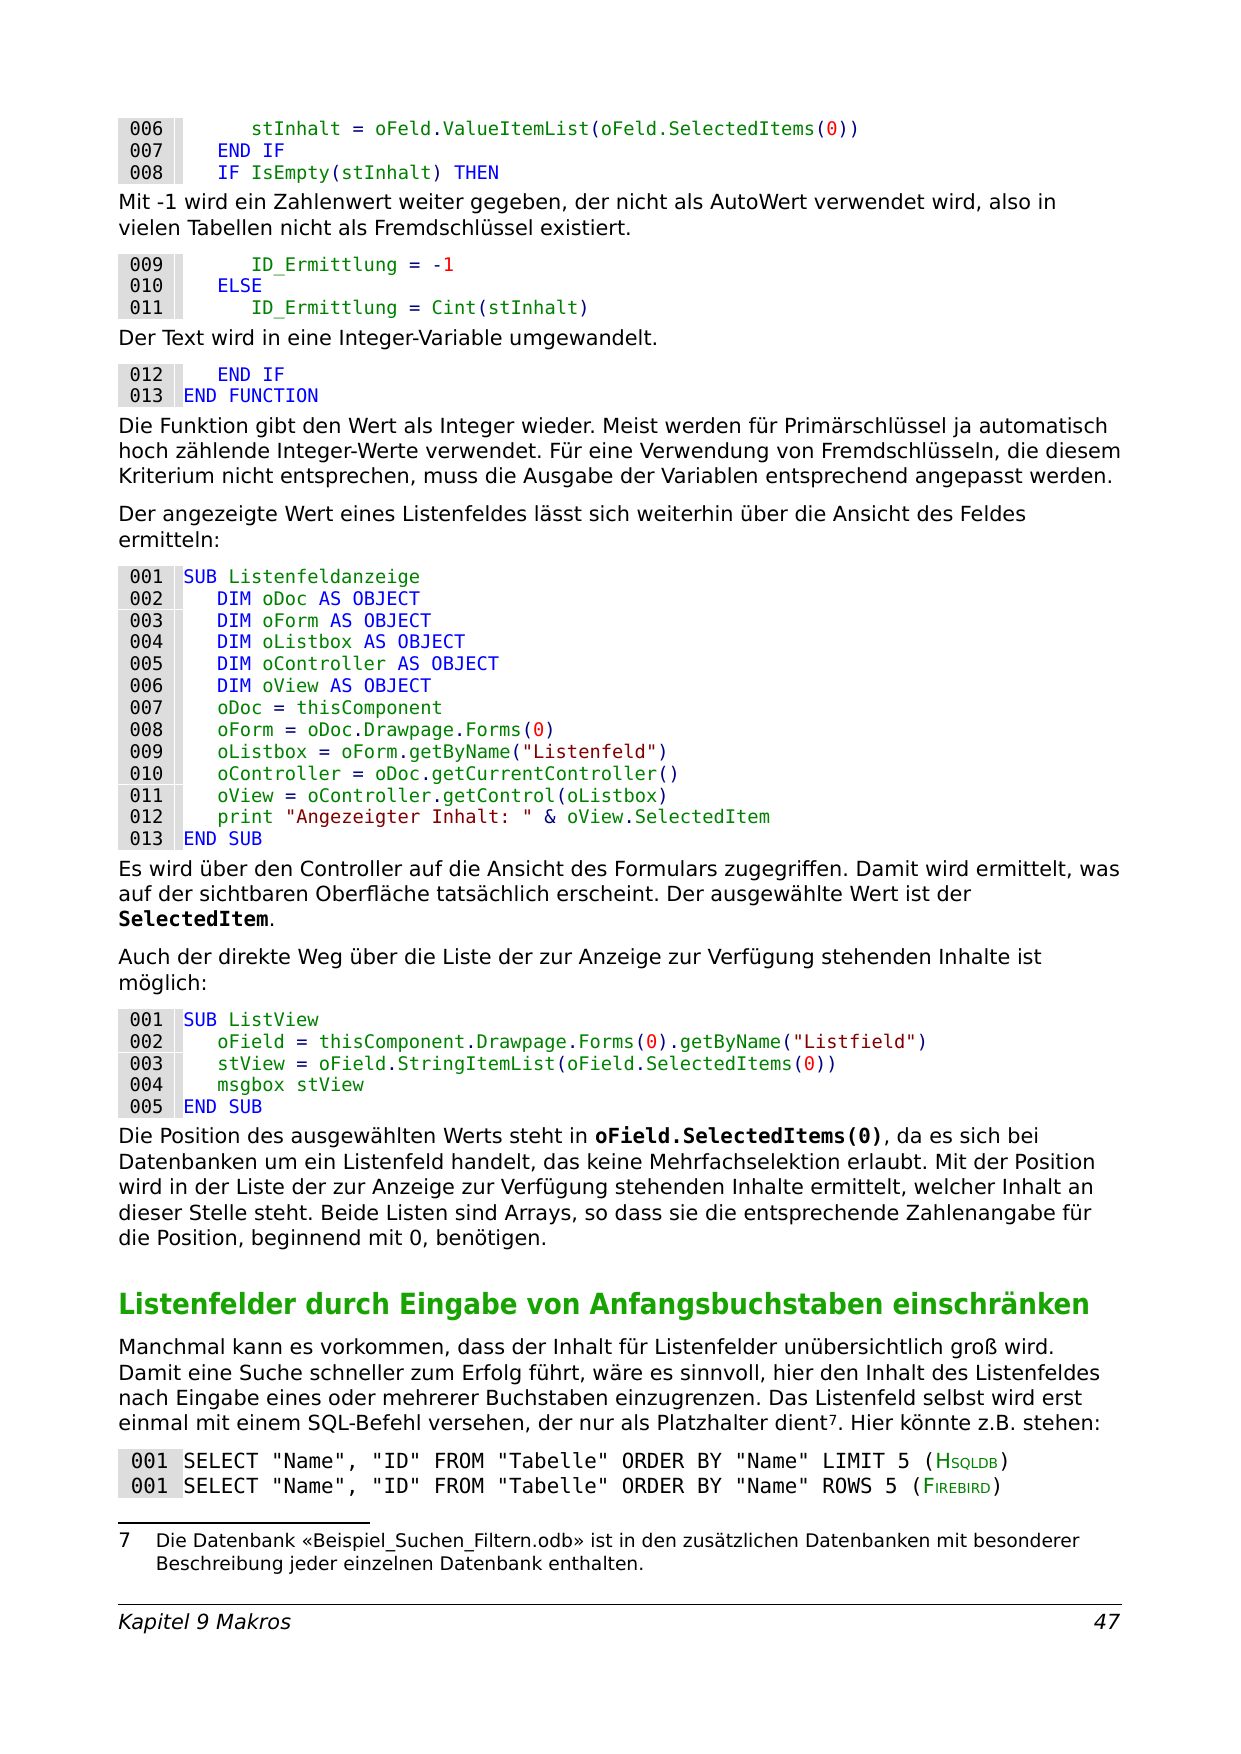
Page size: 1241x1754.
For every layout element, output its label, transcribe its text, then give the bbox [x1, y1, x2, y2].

list END IF [183, 140, 1122, 162]
list IF IsEmpty(stInhalt) THEN [183, 162, 1122, 184]
list oController = oDoc.getCurrentController() [183, 763, 1122, 784]
text Mit -1 wird ein Zahlenwert weiter gegeben, der nicht als AutoWert verwendet wird, also in vielen Tabellen nicht als Fremdschlüssel existiert. [118, 190, 1122, 240]
list DIM oView AS OBJECT [183, 675, 1122, 697]
text Manchmal kann es vorkommen, dass der Inhalt für Listenfelder unübersichtlich groß wird. Damit eine Suche schneller zum Erfolg führt, wäre es sinnvoll, hier den Inhalt des Listenfeldes nach Eingabe eines oder mehrerer Buchstaben einzugrenzen. Das Listenfeld selbst wird erst einmal mit einem SQL-Befehl versehen, der nur als Platzhalter dient. Hier könnte z.B. stehen: [118, 1335, 1122, 1436]
list oDoc = thisComponent [183, 697, 1122, 719]
list oView = oController.getControl(oListbox) [118, 784, 1122, 806]
text Auch der direkte Weg über die Liste der zur Anzeige zur Verfügung stehenden Inhalte ist möglich: [118, 945, 1122, 995]
list ID_Ermittlung = Cint(stInhalt) [183, 297, 1122, 319]
list DIM oForm AS OBJECT [118, 609, 1122, 631]
list ID_Ermittlung = -1 [118, 253, 1122, 275]
list oField = thisComponent.Drawpage.Forms(0).getByName("Listfield") [183, 1031, 1122, 1052]
list SUB ListView [183, 1009, 1122, 1031]
list print "Angezeigter Inhalt: " & oView.SelectedItem [183, 806, 1122, 828]
list msgbox stView [183, 1074, 1122, 1096]
list DIM oListbox AS OBJECT [183, 631, 1122, 653]
text Der angezeigte Wert eines Listenfeldes lässt sich weiterhin über die Ansicht des Feldes ermitteln: [118, 502, 1122, 552]
list DIM oController AS OBJECT [183, 653, 1122, 675]
list SELECT "Name", "ID" FROM "Tabelle" ORDER BY "Name" LIMIT 5 (Hsqldb) [183, 1449, 1122, 1474]
text Die Funktion gibt den Wert als Integer wieder. Meist werden für Primärschlüssel ja automatisch hoch zählende Integer-Werte verwendet. Für eine Verwendung von Fremdschlüsseln, die diesem Kriterium nicht entsprechen, muss die Ausgabe der Variablen entsprechend angepasst werden. [118, 414, 1122, 489]
subtitle Listenfelder durch Eingabe von Anfangsbuchstaben einschränken [118, 1287, 1122, 1321]
text Der Text wird in eine Integer-Variable umgewandelt. [118, 326, 1122, 350]
list oListbox = oForm.getByName("Listenfeld") [183, 741, 1122, 763]
list stView = oField.StringItemList(oField.SelectedItems(0)) [118, 1052, 1122, 1074]
list END IF [118, 363, 1122, 385]
list DIM oDoc AS OBJECT [183, 588, 1122, 609]
text Die Datenbank «Beispiel_Suchen_Filtern.odb» ist in den zusätzlichen Datenbanken mit besonderer Beschreibung jeder einzelnen Datenbank enthalten. [118, 1529, 1122, 1575]
list END SUB [183, 828, 1122, 850]
list SUB Listenfeldanzeige [183, 566, 1122, 588]
list END FUNCTION [183, 385, 1122, 407]
text Es wird über den Controller auf die Ansicht des Formulars zugegriffen. Damit wird ermittelt, was auf der sichtbaren Oberfläche tatsächlich erscheint. Der ausgewählte Wert ist der SelectedItem. [118, 857, 1122, 932]
list SELECT "Name", "ID" FROM "Tabelle" ORDER BY "Name" ROWS 5 (Firebird) [183, 1474, 1122, 1498]
list ELSE [183, 275, 1122, 297]
list stInhalt = oFeld.ValueItemList(oFeld.SelectedItems(0)) [183, 118, 1122, 140]
list oForm = oDoc.Drawpage.Forms(0) [183, 719, 1122, 741]
list END SUB [183, 1096, 1122, 1118]
text Die Position des ausgewählten Werts steht in oField.SelectedItems(0), da es sich bei Datenbanken um ein Listenfeld handelt, das keine Mehrfachselektion erlaubt. Mit der Position wird in der Liste der zur Anzeige zur Verfügung stehenden Inhalte ermittelt, welcher Inhalt an dieser Stelle steht. Beide Listen sind Arrays, so dass sie die entsprechende Zahlenangabe für die Position, beginnend mit 0, benötigen. [118, 1124, 1122, 1251]
